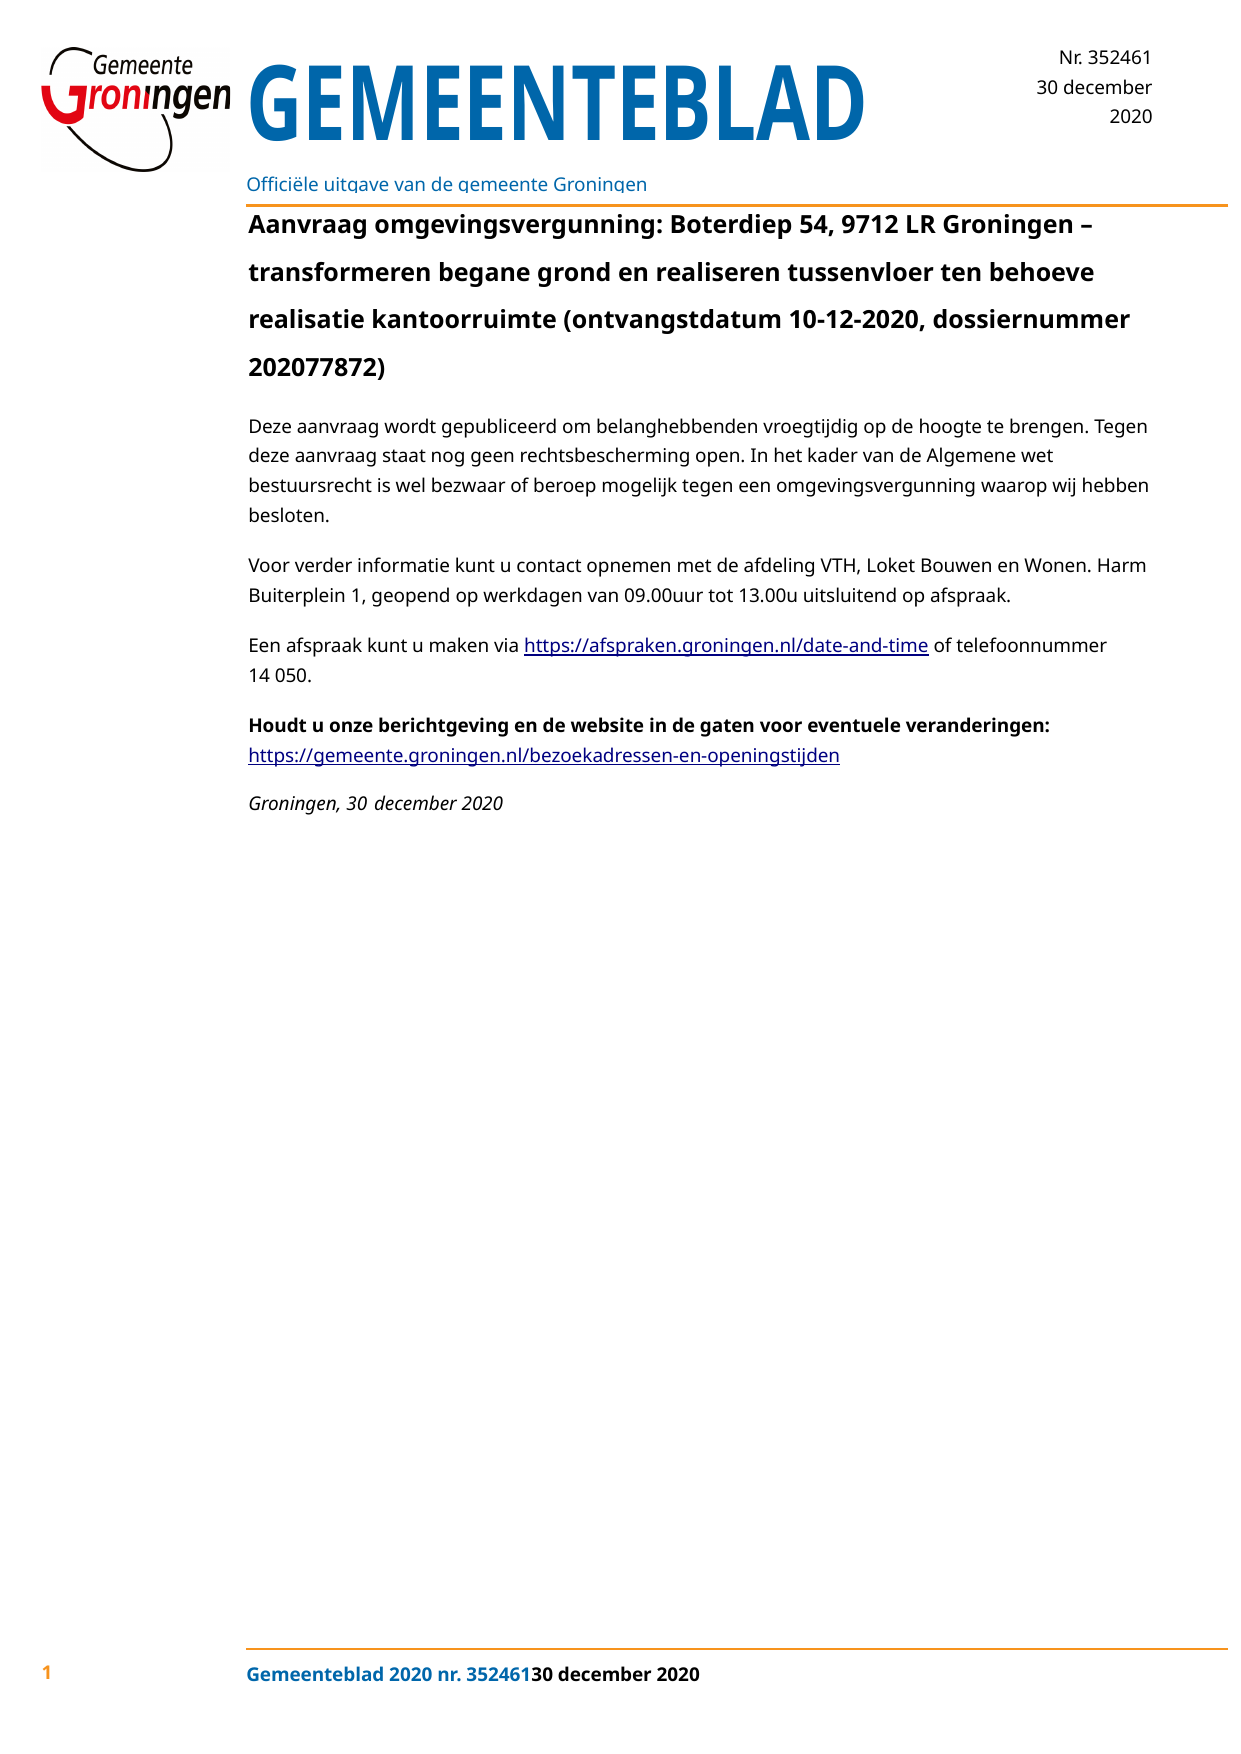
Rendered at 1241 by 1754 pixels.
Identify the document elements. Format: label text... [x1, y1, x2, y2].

text Groningen, 30 december 2020 [248, 790, 1152, 815]
text Deze aanvraag wordt gepubliceerd om belanghebbenden vroegtijdig op de hoogte te brengen. Tegen deze aanvraag staat nog geen rechtsbescherming open. In het kader van de Algemene wet bestuursrecht is wel bezwaar of beroep mogelijk tegen een omgevingsvergunning waarop wij hebben besloten. [248, 413, 1152, 528]
text Een afspraak kunt u maken via https://afspraken.groningen.nl/date-and-time of telefoonnummer 14 050. [248, 632, 1152, 688]
text Voor verder informatie kunt u contact opnemen met de afdeling VTH, Loket Bouwen en Wonen. Harm Buiterplein 1, geopend op werkdagen van 09.00uur tot 13.00u uitsluitend op afspraak. [248, 552, 1152, 608]
text Aanvraag omgevingsvergunning: Boterdiep 54, 9712 LR Groningen – transformeren begane grond en realiseren tussenvloer ten behoeve realisatie kantoorruimte (ontvangstdatum 10-12-2020, dossiernummer 202077872) [248, 207, 1152, 384]
picture [41, 47, 231, 172]
text Houdt u onze berichtgeving en de website in de gaten voor eventuele veranderingen: https://gemeente.groningen.nl/bezoekadressen-en-openingstijden [248, 712, 1152, 768]
